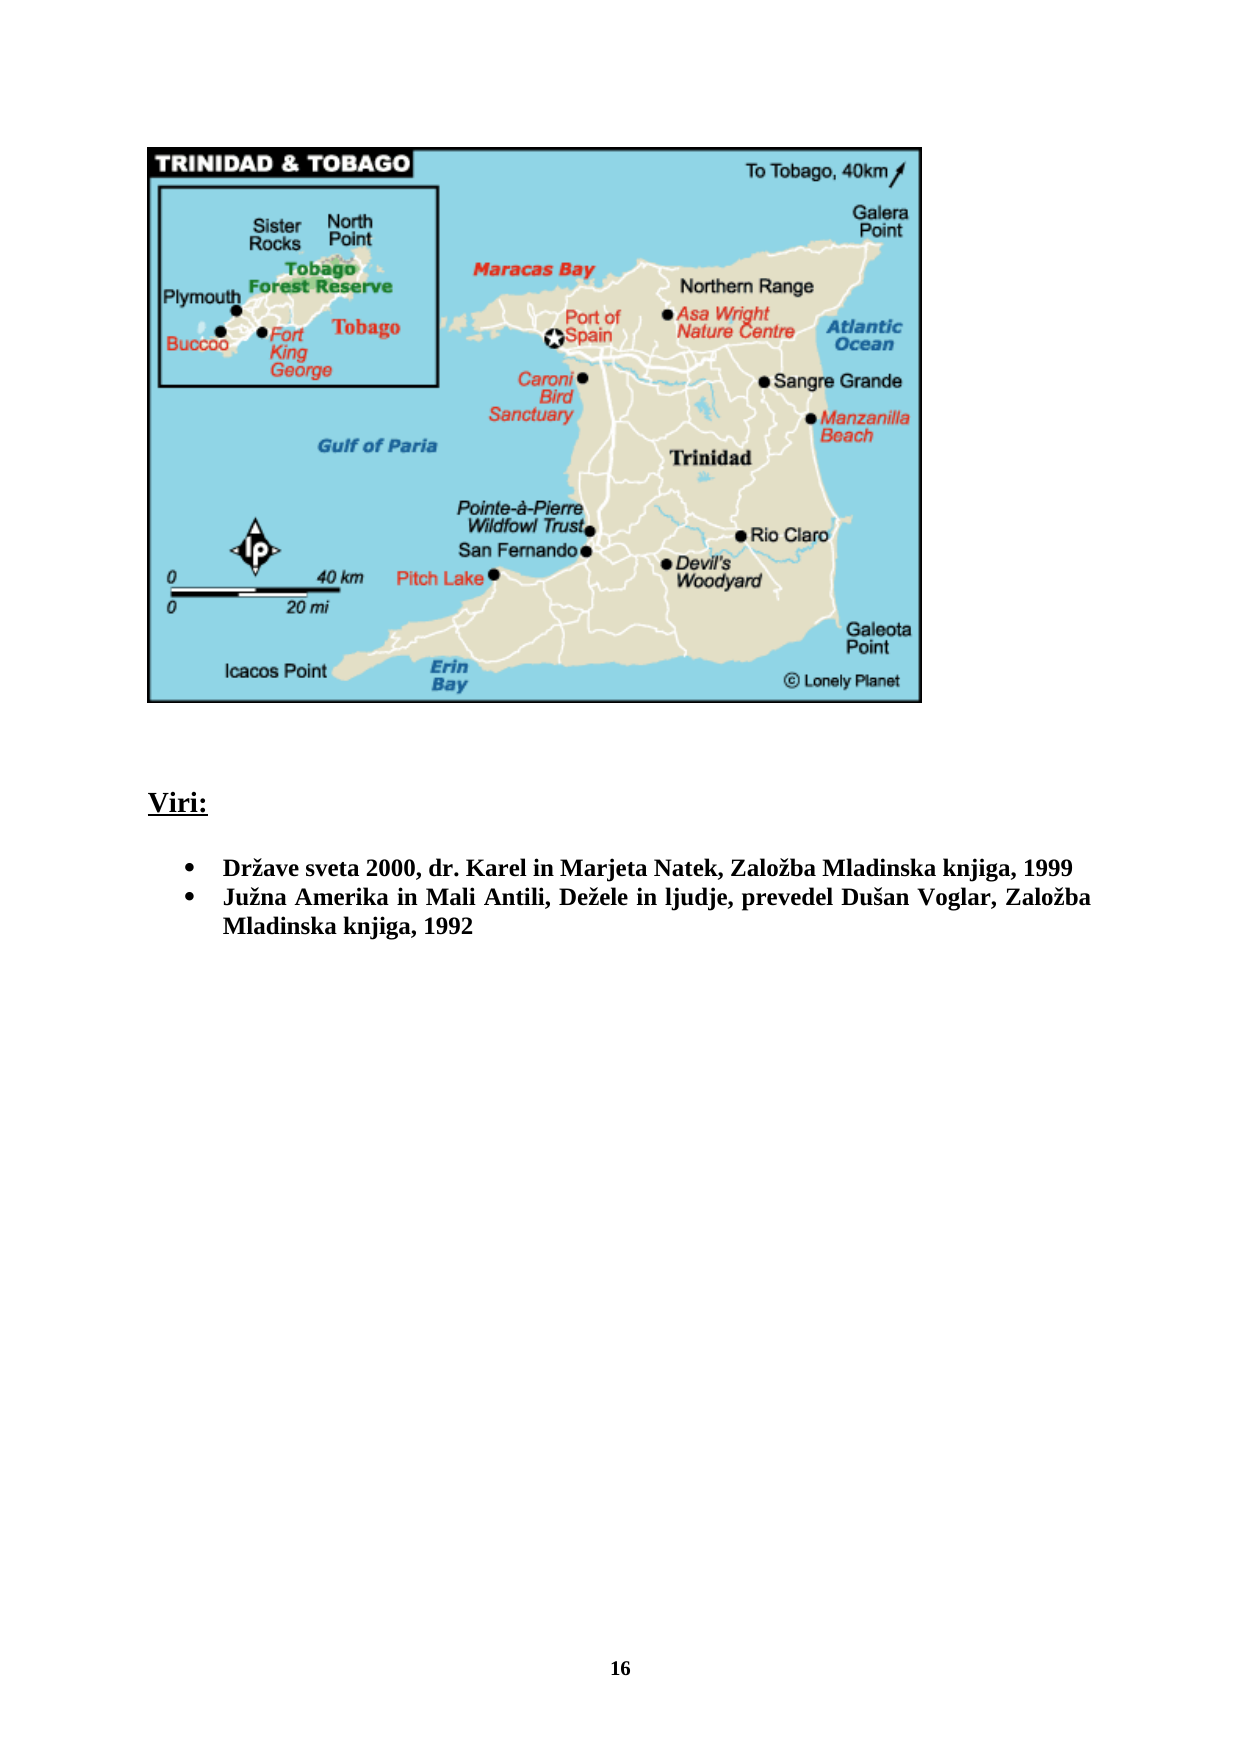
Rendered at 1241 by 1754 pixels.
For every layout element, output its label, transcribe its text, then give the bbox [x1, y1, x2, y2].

picture [147, 147, 922, 703]
list Države sveta 2000, dr. Karel in Marjeta Natek, Založba Mladinska knjiga, 1999 [185, 853, 1092, 882]
subtitle Viri: [148, 785, 1092, 818]
list Južna Amerika in Mali Antili, Dežele in ljudje, prevedel Dušan Voglar, Založba Mladinska knjiga, 1992 [185, 882, 1092, 940]
